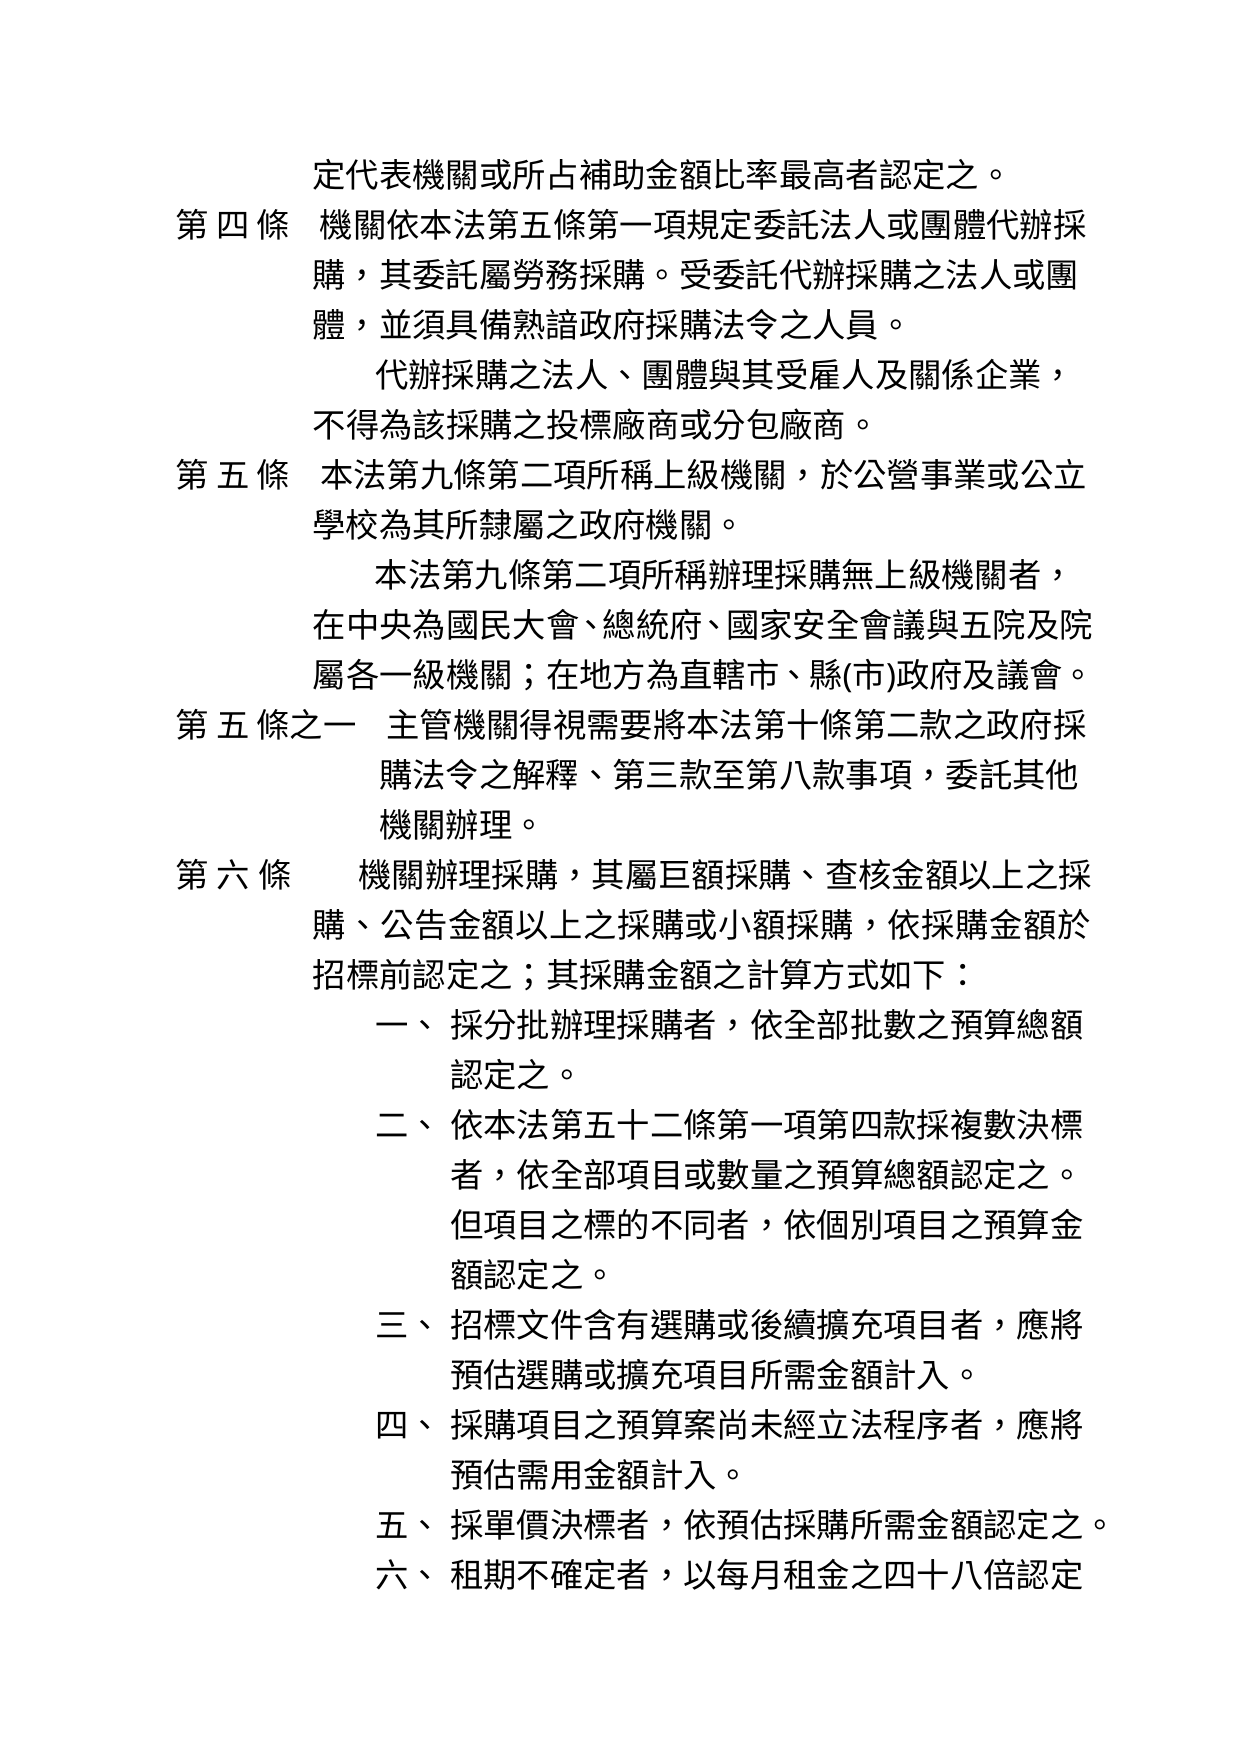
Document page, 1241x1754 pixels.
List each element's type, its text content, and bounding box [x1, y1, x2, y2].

text 代辦採購之法人、團體與其受雇人及關係企業，不得為該採購之投標廠商或分包廠商。 [312, 348, 1092, 448]
text 第 五 條之一 主管機關得視需要將本法第十條第二款之政府採購法令之解釋、第三款至第八款事項，委託其他機關辦理。 [175, 698, 1092, 848]
list 採單價決標者，依預估採購所需金額認定之。 [375, 1498, 1092, 1548]
text 第 四 條 機關依本法第五條第一項規定委託法人或團體代辦採購，其委託屬勞務採購。受委託代辦採購之法人或團體，並須具備熟諳政府採購法令之人員。 [175, 198, 1092, 348]
list 租期不確定者，以每月租金之四十八倍認定之。 [375, 1548, 1092, 1598]
text 本法第九條第二項所稱辦理採購無上級機關者，在中央為國民大會、總統府、國家安全會議與五院及院屬各一級機關；在地方為直轄市、縣(市)政府及議會。 [312, 548, 1092, 698]
text 定代表機關或所占補助金額比率最高者認定之。 [312, 148, 1092, 198]
list 依本法第五十二條第一項第四款採複數決標者，依全部項目或數量之預算總額認定之。但項目之標的不同者，依個別項目之預算金額認定之。 [375, 1098, 1092, 1298]
list 採購項目之預算案尚未經立法程序者，應將預估需用金額計入。 [375, 1398, 1092, 1498]
list 採分批辦理採購者，依全部批數之預算總額認定之。 [375, 998, 1092, 1098]
list 招標文件含有選購或後續擴充項目者，應將預估選購或擴充項目所需金額計入。 [375, 1298, 1092, 1398]
text 第 六 條 機關辦理採購，其屬巨額採購、查核金額以上之採購、公告金額以上之採購或小額採購，依採購金額於招標前認定之；其採購金額之計算方式如下： [175, 848, 1092, 998]
text 第 五 條 本法第九條第二項所稱上級機關，於公營事業或公立學校為其所隸屬之政府機關。 [175, 448, 1092, 548]
